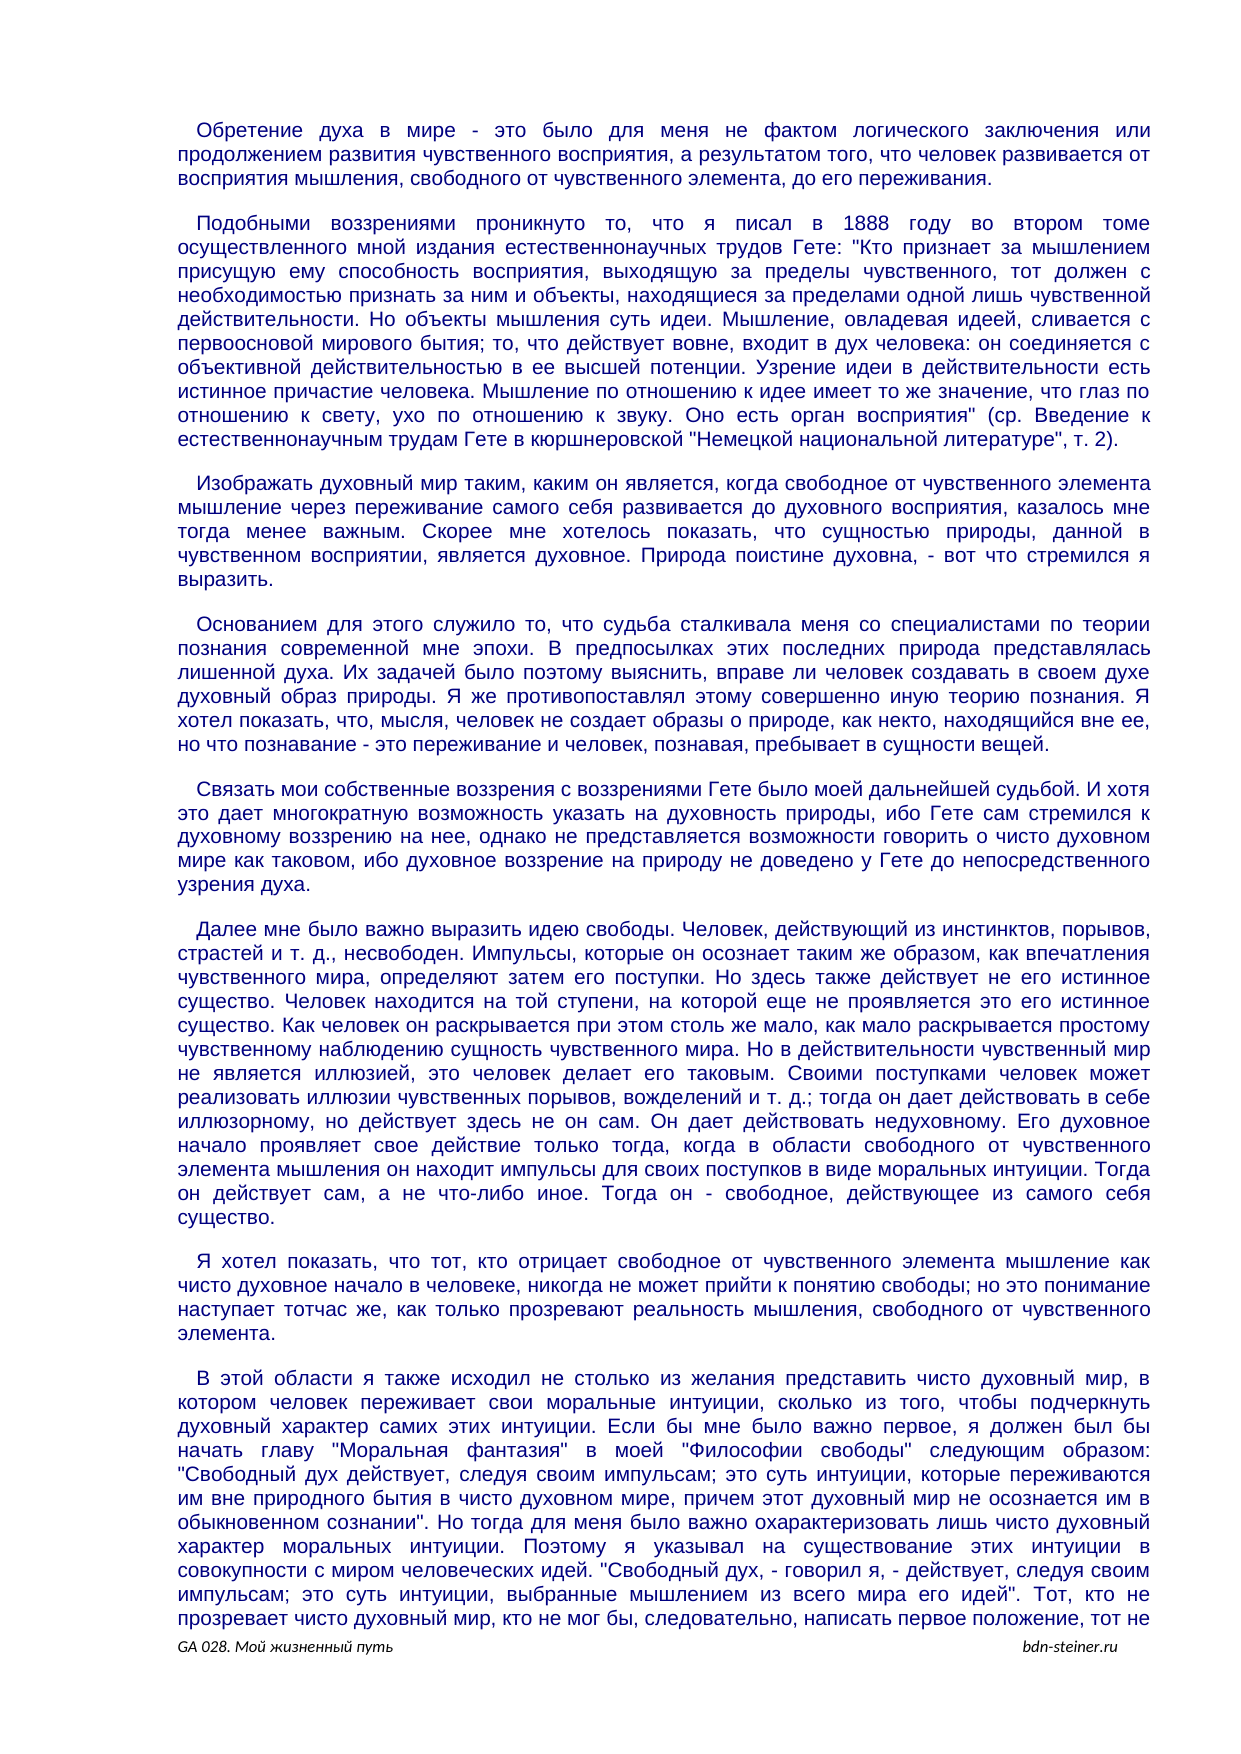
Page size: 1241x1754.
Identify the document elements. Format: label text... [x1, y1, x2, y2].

text Далее мне было важно выразить идею свободы. Человек, действующий из инстинктов, порывов, страстей и т. д., несвободен. Импульсы, которые он осознает таким же образом, как впечатления чувственного мира, определяют затем его поступки. Но здесь также действует не его истинное существо. Человек находится на той ступени, на которой еще не проявляется это его истинное существо. Как человек он раскрывается при этом столь же мало, как мало раскрывается простому чувственному наблюдению сущность чувственного мира. Но в действительности чувственный мир не является иллюзией, это человек делает его таковым. Своими поступками человек может реализовать иллюзии чувственных порывов, вожделений и т. д.; тогда он дает действовать в себе иллюзорному, но действует здесь не он сам. Он дает действовать недуховному. Его духовное начало проявляет свое действие только тогда, когда в области свободного от чувственного элемента мышления он находит импульсы для своих поступков в виде моральных интуиции. Тогда он действует сам, а не что-либо иное. Тогда он - свободное, действующее из самого себя существо. [177, 917, 1152, 1228]
text Я хотел показать, что тот, кто отрицает свободное от чувственного элемента мышление как чисто духовное начало в человеке, никогда не может прийти к понятию свободы; но это понимание наступает тотчас же, как только прозревают реальность мышления, свободного от чувственного элемента. [177, 1249, 1152, 1345]
text В этой области я также исходил не столько из желания представить чисто духовный мир, в котором человек переживает свои моральные интуиции, сколько из того, чтобы подчеркнуть духовный характер самих этих интуиции. Если бы мне было важно первое, я должен был бы начать главу "Моральная фантазия" в моей "Философии свободы" следующим образом: "Свободный дух действует, следуя своим импульсам; это суть интуиции, которые переживаются им вне природного бытия в чисто духовном мире, причем этот духовный мир не осознается им в обыкновенном сознании". Но тогда для меня было важно охарактеризовать лишь чисто духовный характер моральных интуиции. Поэтому я указывал на существование этих интуиции в совокупности с миром человеческих идей. "Свободный дух, - говорил я, - действует, следуя своим импульсам; это суть интуиции, выбранные мышлением из всего мира его идей". Тот, кто не прозревает чисто духовный мир, кто не мог бы, следовательно, написать первое положение, тот не [177, 1366, 1152, 1629]
text Основанием для этого служило то, что судьба сталкивала меня со специалистами по теории познания современной мне эпохи. В предпосылках этих последних природа представлялась лишенной духа. Их задачей было поэтому выяснить, вправе ли человек создавать в своем духе духовный образ природы. Я же противопоставлял этому совершенно иную теорию познания. Я хотел показать, что, мысля, человек не создает образы о природе, как некто, находящийся вне ее, но что познавание - это переживание и человек, познавая, пребывает в сущности вещей. [177, 612, 1152, 756]
text Связать мои собственные воззрения с воззрениями Гете было моей дальнейшей судьбой. И хотя это дает многократную возможность указать на духовность природы, ибо Гете сам стремился к духовному воззрению на нее, однако не представляется возможности говорить о чисто духовном мире как таковом, ибо духовное воззрение на природу не доведено у Гете до непосредственного узрения духа. [177, 776, 1152, 896]
text Изображать духовный мир таким, каким он является, когда свободное от чувственного элемента мышление через переживание самого себя развивается до духовного восприятия, казалось мне тогда менее важным. Скорее мне хотелось показать, что сущностью природы, данной в чувственном восприятии, является духовное. Природа поистине духовна, - вот что стремился я выразить. [177, 471, 1152, 591]
text Подобными воззрениями проникнуто то, что я писал в 1888 году во втором томе осуществленного мной издания естественнонаучных трудов Гете: "Кто признает за мышлением присущую ему способность восприятия, выходящую за пределы чувственного, тот должен с необходимостью признать за ним и объекты, находящиеся за пределами одной лишь чувственной действительности. Но объекты мышления суть идеи. Мышление, овладевая идеей, сливается с первоосновой мирового бытия; то, что действует вовне, входит в дух человека: он соединяется с объективной действительностью в ее высшей потенции. Узрение идеи в действительности есть истинное причастие человека. Мышление по отношению к идее имеет то же значение, что глаз по отношению к свету, ухо по отношению к звуку. Оно есть орган восприятия" (ср. Введение к естественнонаучным трудам Гете в кюршнеровской "Немецкой национальной литературе", т. 2). [177, 211, 1152, 450]
text Обретение духа в мире - это было для меня не фактом логического заключения или продолжением развития чувственного восприятия, а результатом того, что человек развивается от восприятия мышления, свободного от чувственного элемента, до его переживания. [177, 118, 1152, 190]
